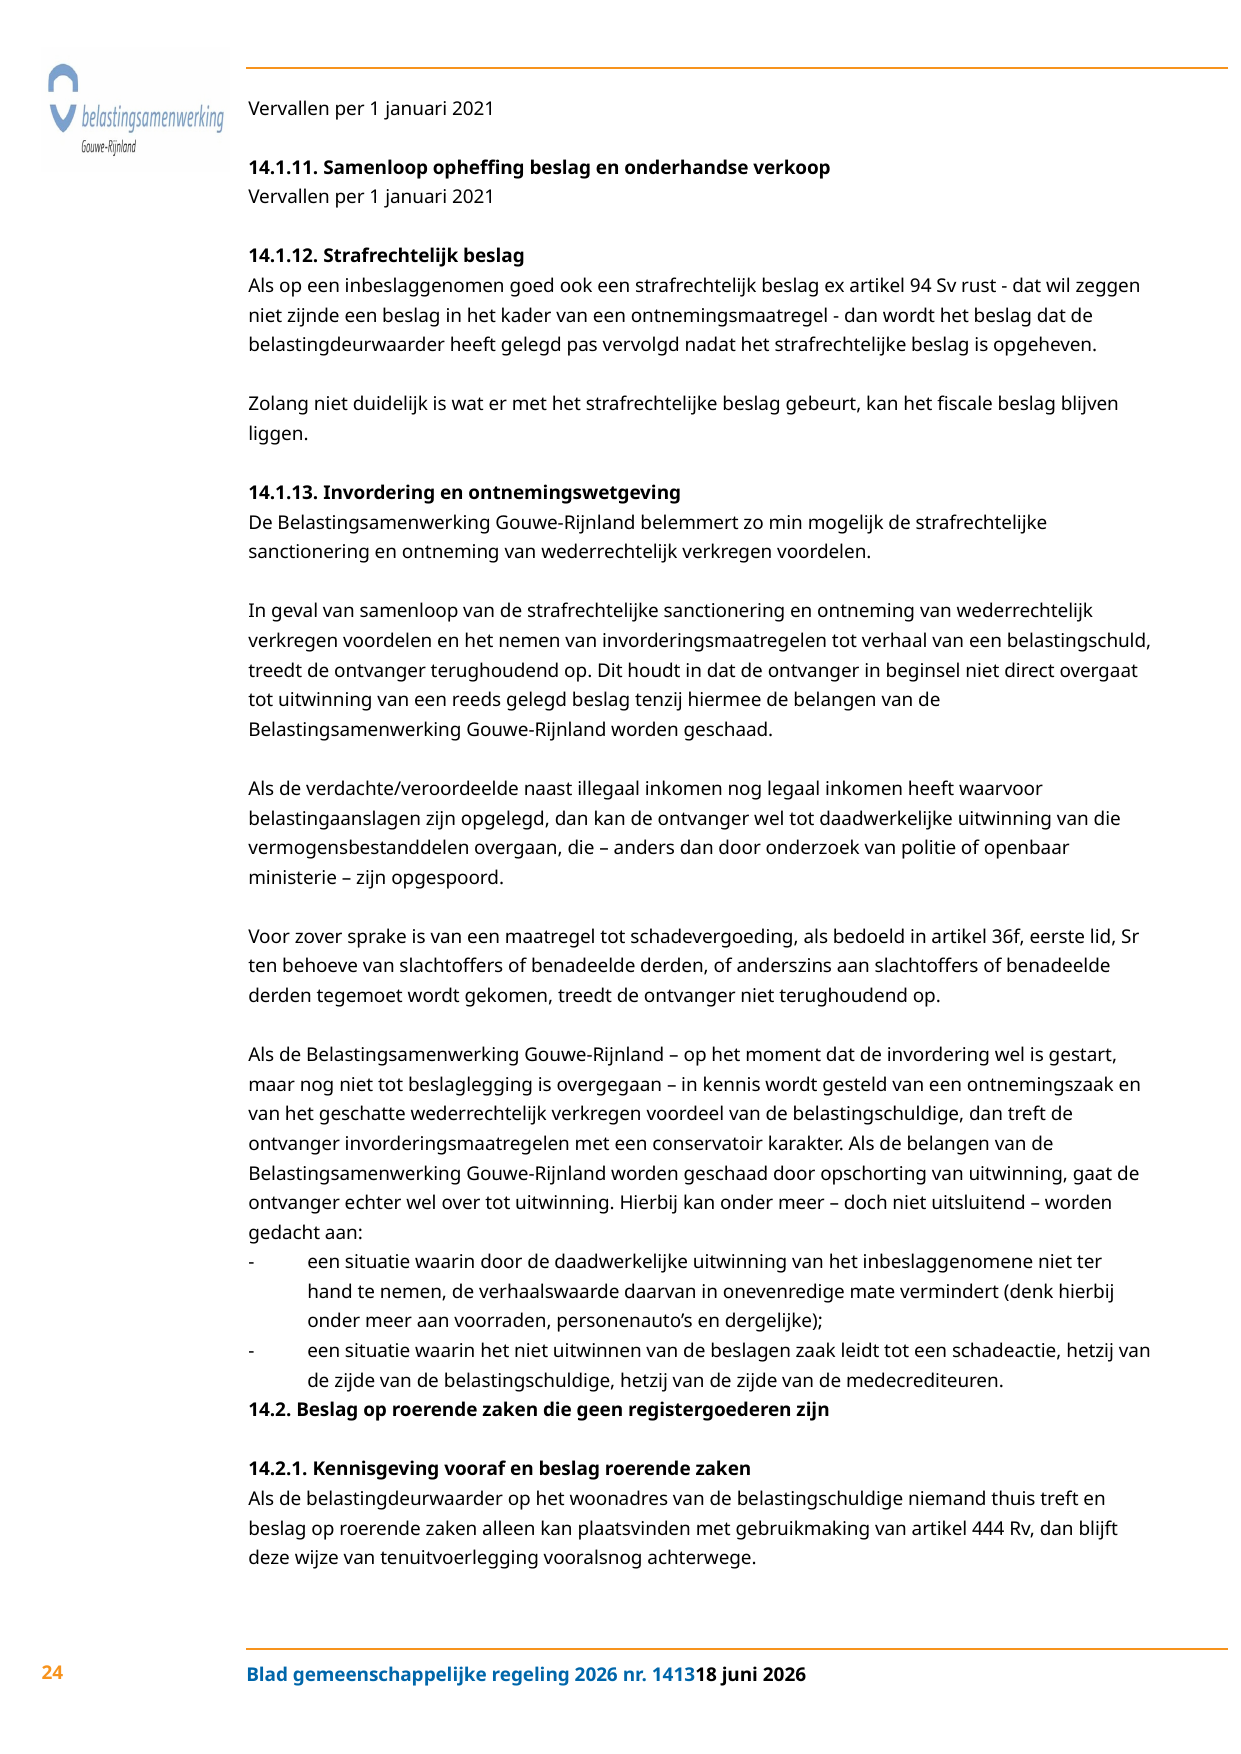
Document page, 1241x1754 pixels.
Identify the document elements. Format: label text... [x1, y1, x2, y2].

text Vervallen per 1 januari 2021 [248, 95, 1152, 121]
text Als de verdachte/veroordeelde naast illegaal inkomen nog legaal inkomen heeft waarvoor belastingaanslagen zijn opgelegd, dan kan de ontvanger wel tot daadwerkelijke uitwinning van die vermogensbestanddelen overgaan, die – anders dan door onderzoek van politie of openbaar ministerie – zijn opgespoord. [248, 775, 1152, 890]
text De Belastingsamenwerking Gouwe-Rijnland belemmert zo min mogelijk de strafrechtelijke sanctionering en ontneming van wederrechtelijk verkregen voordelen. [248, 509, 1152, 564]
text Vervallen per 1 januari 2021 [248, 183, 1152, 209]
text In geval van samenloop van de strafrechtelijke sanctionering en ontneming van wederrechtelijk verkregen voordelen en het nemen van invorderingsmaatregelen tot verhaal van een belastingschuld, treedt de ontvanger terughoudend op. Dit houdt in dat de ontvanger in beginsel niet direct overgaat tot uitwinning van een reeds gelegd beslag tenzij hiermee de belangen van de Belastingsamenwerking Gouwe-Rijnland worden geschaad. [248, 598, 1152, 742]
text 14.1.13. Invordering en ontnemingswetgeving [248, 479, 1152, 505]
text 14.1.11. Samenloop opheffing beslag en onderhandse verkoop [248, 154, 1152, 180]
text 14.2. Beslag op roerende zaken die geen registergoederen zijn [248, 1396, 1152, 1422]
text Als op een inbeslaggenomen goed ook een strafrechtelijk beslag ex artikel 94 Sv rust - dat wil zeggen niet zijnde een beslag in het kader van een ontnemingsmaatregel - dan wordt het beslag dat de belastingdeurwaarder heeft gelegd pas vervolgd nadat het strafrechtelijke beslag is opgeheven. [248, 272, 1152, 357]
text Voor zover sprake is van een maatregel tot schadevergoeding, als bedoeld in artikel 36f, eerste lid, Sr ten behoeve van slachtoffers of benadeelde derden, of anderszins aan slachtoffers of benadeelde derden tegemoet wordt gekomen, treedt de ontvanger niet terughoudend op. [248, 923, 1152, 1008]
text Zolang niet duidelijk is wat er met het strafrechtelijke beslag gebeurt, kan het fiscale beslag blijven liggen. [248, 391, 1152, 446]
text 14.1.12. Strafrechtelijk beslag [248, 243, 1152, 268]
text 14.2.1. Kennisgeving vooraf en beslag roerende zaken [248, 1456, 1152, 1481]
text Als de belastingdeurwaarder op het woonadres van de belastingschuldige niemand thuis treft en beslag op roerende zaken alleen kan plaatsvinden met gebruikmaking van artikel 444 Rv, dan blijft deze wijze van tenuitvoerlegging vooralsnog achterwege. [248, 1485, 1152, 1570]
picture [41, 47, 231, 172]
list een situatie waarin door de daadwerkelijke uitwinning van het inbeslaggenomene niet ter hand te nemen, de verhaalswaarde daarvan in onevenredige mate vermindert (denk hierbij onder meer aan voorraden, personenauto’s en dergelijke); [248, 1248, 1152, 1333]
text Als de Belastingsamenwerking Gouwe-Rijnland – op het moment dat de invordering wel is gestart, maar nog niet tot beslaglegging is overgegaan – in kennis wordt gesteld van een ontnemingszaak en van het geschatte wederrechtelijk verkregen voordeel van de belastingschuldige, dan treft de ontvanger invorderingsmaatregelen met een conservatoir karakter. Als de belangen van de Belastingsamenwerking Gouwe-Rijnland worden geschaad door opschorting van uitwinning, gaat de ontvanger echter wel over tot uitwinning. Hierbij kan onder meer – doch niet uitsluitend – worden gedacht aan: [248, 1041, 1152, 1245]
list een situatie waarin het niet uitwinnen van de beslagen zaak leidt tot een schadeactie, hetzij van de zijde van de belastingschuldige, hetzij van de zijde van de medecrediteuren. [248, 1337, 1152, 1393]
